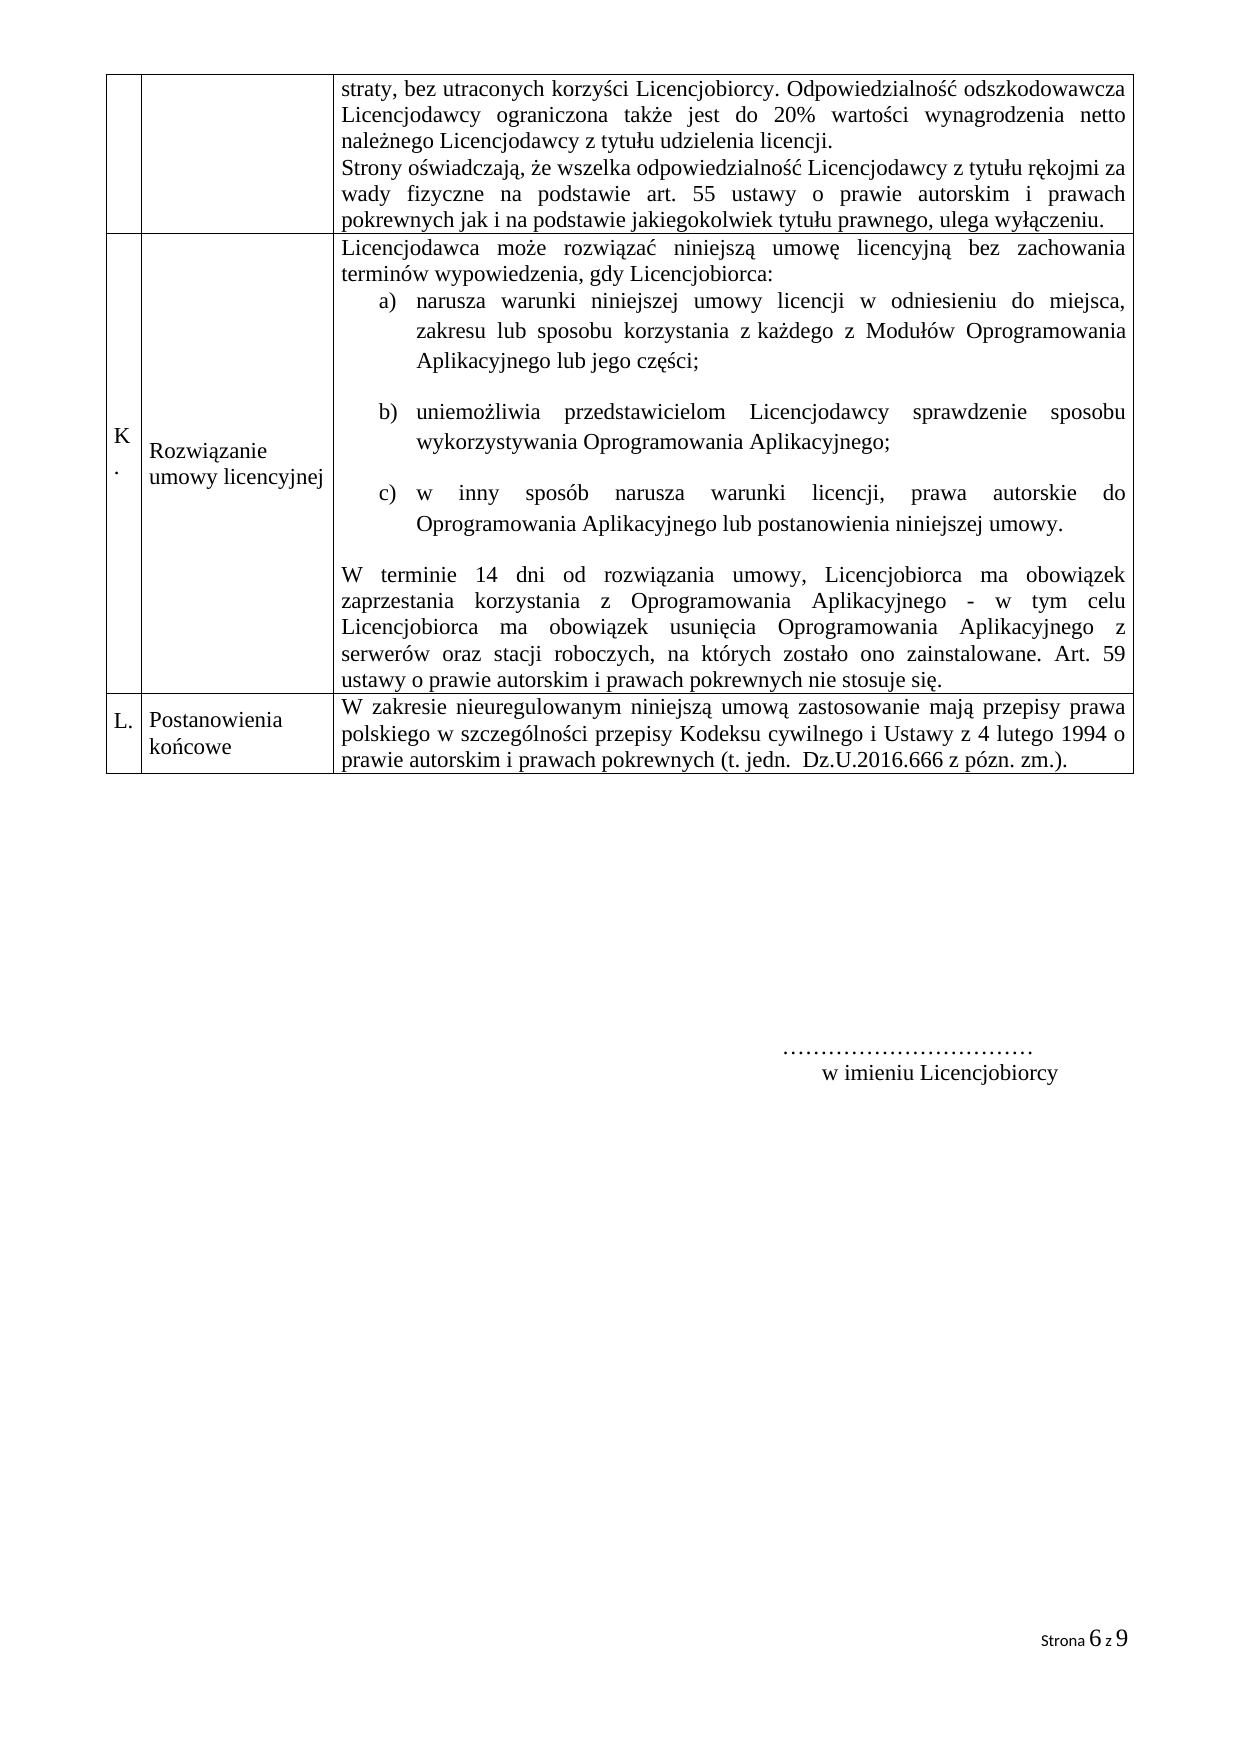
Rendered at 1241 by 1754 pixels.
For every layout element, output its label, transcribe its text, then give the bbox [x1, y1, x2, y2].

table_cell [107, 694, 141, 772]
table_cell W zakresie nieuregulowanym niniejszą umową zastosowanie mają przepisy prawa polskiego w szczególności przepisy Kodeksu cywilnego i Ustawy z 4 lutego 1994 o prawie autorskim i prawach pokrewnych (t. jedn. Dz.U.2016.666 z pózn. zm.). [334, 694, 1133, 772]
table_cell Licencjodawca może rozwiązać niniejszą umowę licencyjną bez zachowania terminów wypowiedzenia, gdy Licencjobiorca: narusza warunki niniejszej umowy licencji w odniesieniu do miejsca, zakresu lub sposobu korzystania z każdego z Modułów Oprogramowania Aplikacyjnego lub jego części; uniemożliwia przedstawicielom Licencjodawcy sprawdzenie sposobu wykorzystywania Oprogramowania Aplikacyjnego; w inny sposób narusza warunki licencji, prawa autorskie do Oprogramowania Aplikacyjnego lub postanowienia niniejszej umowy. W terminie 14 dni od rozwiązania umowy, Licencjobiorca ma obowiązek zaprzestania korzystania z Oprogramowania Aplikacyjnego - w tym celu Licencjobiorca ma obowiązek usunięcia Oprogramowania Aplikacyjnego z serwerów oraz stacji roboczych, na których zostało ono zainstalowane. Art. 59 ustawy o prawie autorskim i prawach pokrewnych nie stosuje się. [334, 234, 1133, 692]
table_cell [142, 75, 333, 233]
text …………………………… [776, 1033, 1128, 1059]
table_cell Rozwiązanie umowy licencyjnej [142, 234, 333, 692]
table_cell Postanowienia końcowe [142, 694, 333, 772]
table_cell [107, 234, 141, 692]
table_cell [107, 75, 141, 233]
table_cell straty, bez utraconych korzyści Licencjobiorcy. Odpowiedzialność odszkodowawcza Licencjodawcy ograniczona także jest do 20% wartości wynagrodzenia netto należnego Licencjodawcy z tytułu udzielenia licencji. Strony oświadczają, że wszelka odpowiedzialność Licencjodawcy z tytułu rękojmi za wady fizyczne na podstawie art. 55 ustawy o prawie autorskim i prawach pokrewnych jak i na podstawie jakiegokolwiek tytułu prawnego, ulega wyłączeniu. [334, 75, 1133, 233]
text w imieniu Licencjobiorcy [776, 1059, 1128, 1086]
